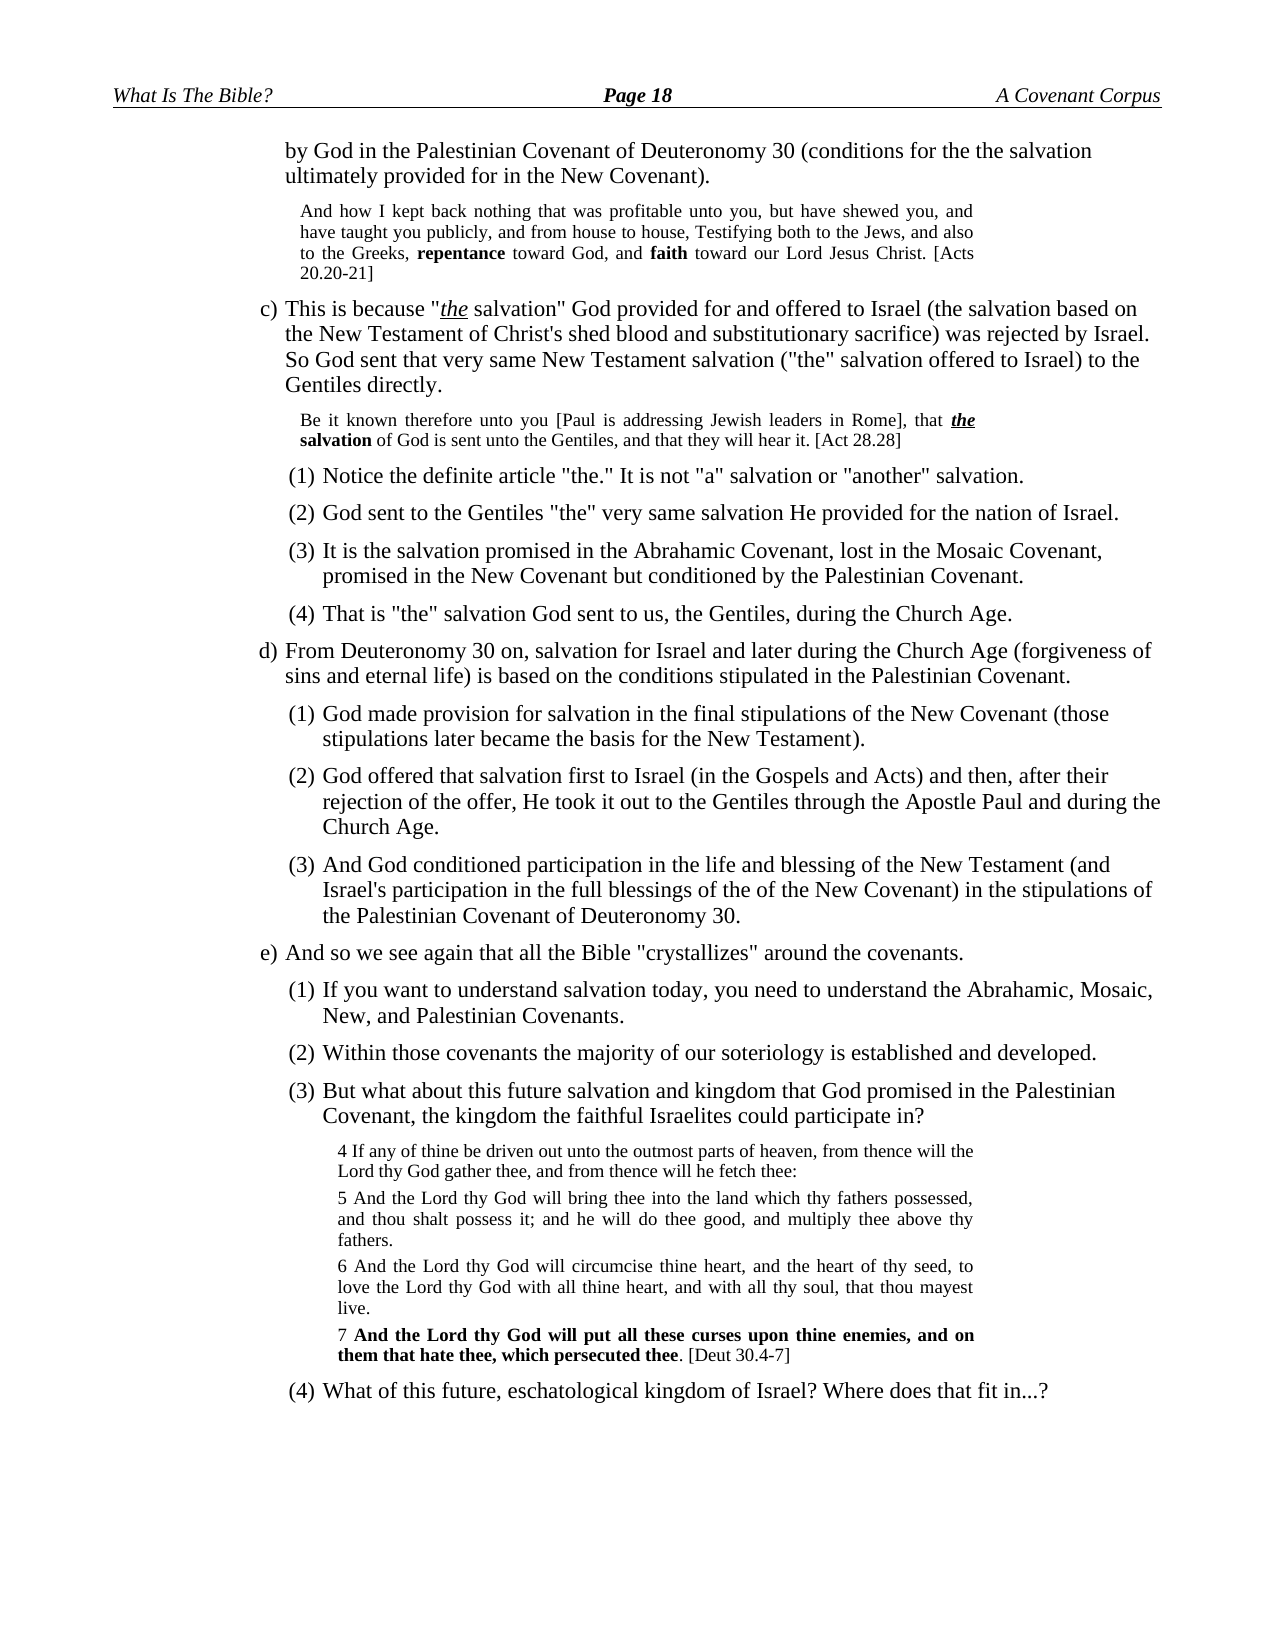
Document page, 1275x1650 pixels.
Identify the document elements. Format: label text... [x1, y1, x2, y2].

text 6 And the Lord thy God will circumcise thine heart, and the heart of thy seed, to love the Lord thy God with all thine heart, and with all thy soul, that thou mayest live. [337, 1256, 975, 1318]
list And God conditioned participation in the life and blessing of the New Testament (and Israel's participation in the full blessings of the of the New Covenant) in the stipulations of the Palestinian Covenant of Deuteronomy 30. [262, 852, 1162, 928]
list by God in the Palestinian Covenant of Deuteronomy 30 (conditions for the the salvation ultimately provided for in the New Covenant). [225, 138, 1162, 189]
list That is "the" salvation God sent to us, the Gentiles, during the Church Age. [262, 601, 1162, 626]
list God sent to the Gentiles "the" very same salvation He provided for the nation of Israel. [262, 500, 1162, 526]
text 7 And the Lord thy God will put all these curses upon thine enemies, and on them that hate thee, which persecuted thee. [Deut 30.4-7] [337, 1324, 975, 1366]
text Be it known therefore unto you [Paul is addressing Jewish leaders in Rome], that the salvation of God is sent unto the Gentiles, and that they will hear it. [Act 28.28] [300, 409, 975, 451]
list God offered that salvation first to Israel (in the Gospels and Acts) and then, after their rejection of the offer, He took it out to the Gentiles through the Apostle Paul and during the Church Age. [262, 763, 1162, 840]
list From Deuteronomy 30 on, salvation for Israel and later during the Church Age (forgiveness of sins and eternal life) is based on the conditions stipulated in the Palestinian Covenant. [225, 638, 1162, 689]
text 4 If any of thine be driven out unto the outmost parts of heaven, from thence will the Lord thy God gather thee, and from thence will he fetch thee: [337, 1140, 975, 1182]
list Notice the definite article "the." It is not "a" salvation or "another" salvation. [262, 463, 1162, 488]
text 5 And the Lord thy God will bring thee into the land which thy fathers possessed, and thou shalt possess it; and he will do thee good, and multiply thee above thy fathers. [337, 1188, 975, 1250]
list What of this future, eschatological kingdom of Israel? Where does that fit in...? [262, 1378, 1162, 1403]
list This is because "the salvation" God provided for and offered to Israel (the salvation based on the New Testament of Christ's shed blood and substitutionary sacrifice) was rejected by Israel. So God sent that very same New Testament salvation ("the" salvation offered to Israel) to the Gentiles directly. [225, 296, 1162, 397]
list But what about this future salvation and kingdom that God promised in the Palestinian Covenant, the kingdom the faithful Israelites could participate in? [262, 1078, 1162, 1128]
text And how I kept back nothing that was profitable unto you, but have shewed you, and have taught you publicly, and from house to house, Testifying both to the Jews, and also to the Greeks, repentance toward God, and faith toward our Lord Jesus Christ. [Acts 20.20-21] [300, 201, 975, 284]
list God made provision for salvation in the final stipulations of the New Covenant (those stipulations later became the basis for the New Testament). [262, 701, 1162, 752]
list Within those covenants the majority of our soteriology is established and developed. [262, 1040, 1162, 1066]
list If you want to understand salvation today, you need to understand the Abrahamic, Mosaic, New, and Palestinian Covenants. [262, 977, 1162, 1028]
list And so we see again that all the Bible "crystallizes" around the covenants. [225, 940, 1162, 965]
list It is the salvation promised in the Abrahamic Covenant, lost in the Mosaic Covenant, promised in the New Covenant but conditioned by the Palestinian Covenant. [262, 538, 1162, 588]
